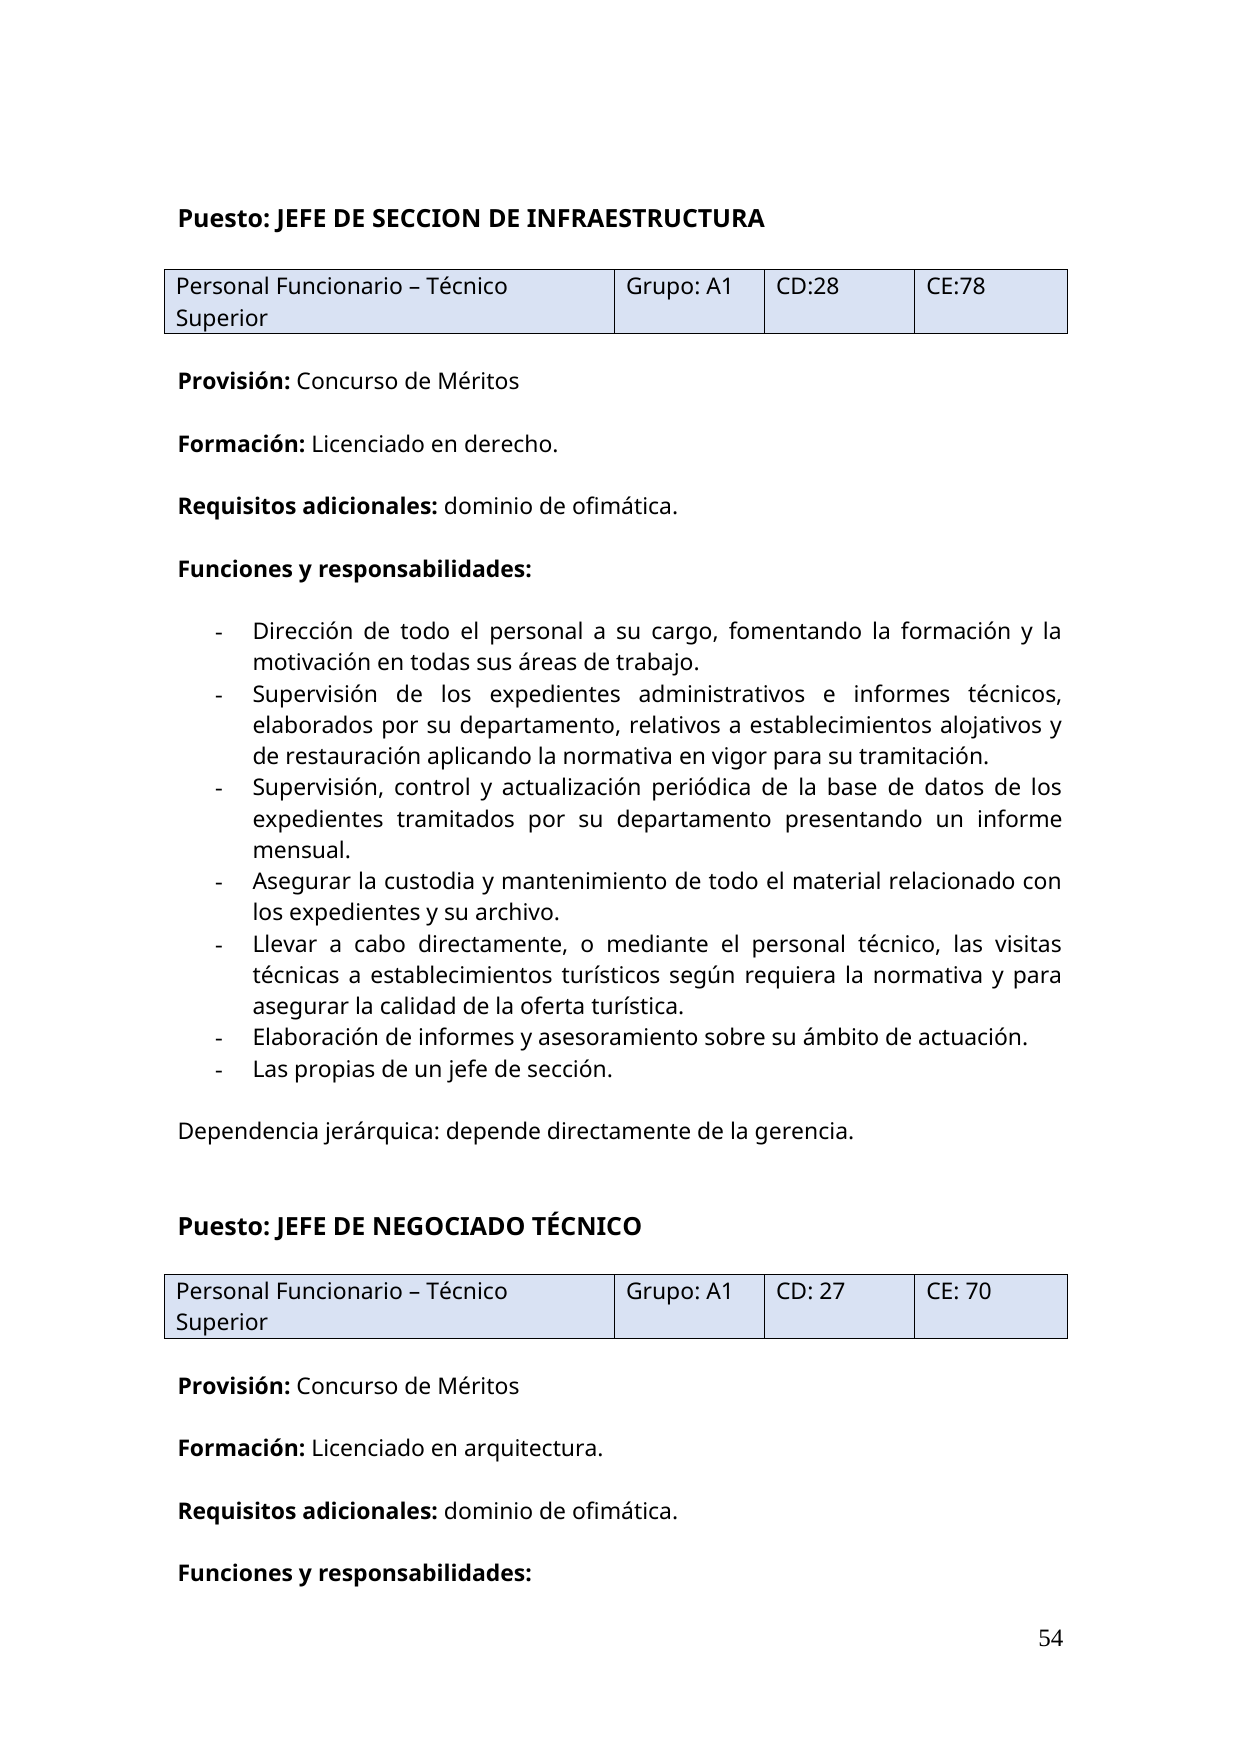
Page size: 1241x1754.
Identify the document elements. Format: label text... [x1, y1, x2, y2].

table_header CE: 70 [915, 1275, 1067, 1338]
text Funciones y responsabilidades: [177, 1557, 1063, 1589]
list Elaboración de informes y asesoramiento sobre su ámbito de actuación. [215, 1021, 1063, 1052]
list Dirección de todo el personal a su cargo, fomentando la formación y la motivación en todas sus áreas de trabajo. [215, 615, 1063, 677]
table_header Grupo: A1 [615, 1275, 764, 1338]
table_header Grupo: A1 [615, 270, 764, 333]
table_header CE:78 [915, 270, 1067, 333]
text Requisitos adicionales: dominio de ofimática. [177, 1495, 1063, 1526]
text Funciones y responsabilidades: [177, 552, 1063, 584]
table_header CD: 27 [765, 1275, 914, 1338]
list Asegurar la custodia y mantenimiento de todo el material relacionado con los expedientes y su archivo. [215, 865, 1063, 927]
subtitle Puesto: JEFE DE SECCION DE INFRAESTRUCTURA [177, 201, 1063, 235]
table_header Personal Funcionario – Técnico Superior [165, 270, 614, 333]
list Supervisión de los expedientes administrativos e informes técnicos, elaborados por su departamento, relativos a establecimientos alojativos y de restauración aplicando la normativa en vigor para su tramitación. [215, 677, 1063, 771]
list Llevar a cabo directamente, o mediante el personal técnico, las visitas técnicas a establecimientos turísticos según requiera la normativa y para asegurar la calidad de la oferta turística. [215, 927, 1063, 1021]
text Formación: Licenciado en derecho. [177, 427, 1063, 459]
text Provisión: Concurso de Méritos [177, 365, 1063, 396]
list Las propias de un jefe de sección. [215, 1052, 1063, 1084]
table_header Personal Funcionario – Técnico Superior [165, 1275, 614, 1338]
text Requisitos adicionales: dominio de ofimática. [177, 490, 1063, 521]
list Supervisión, control y actualización periódica de la base de datos de los expedientes tramitados por su departamento presentando un informe mensual. [215, 771, 1063, 865]
table_header CD:28 [765, 270, 914, 333]
text Dependencia jerárquica: depende directamente de la gerencia. [177, 1115, 1063, 1146]
subtitle Puesto: JEFE DE NEGOCIADO TÉCNICO [177, 1209, 1063, 1243]
text Provisión: Concurso de Méritos [177, 1370, 1063, 1401]
text Formación: Licenciado en arquitectura. [177, 1432, 1063, 1464]
